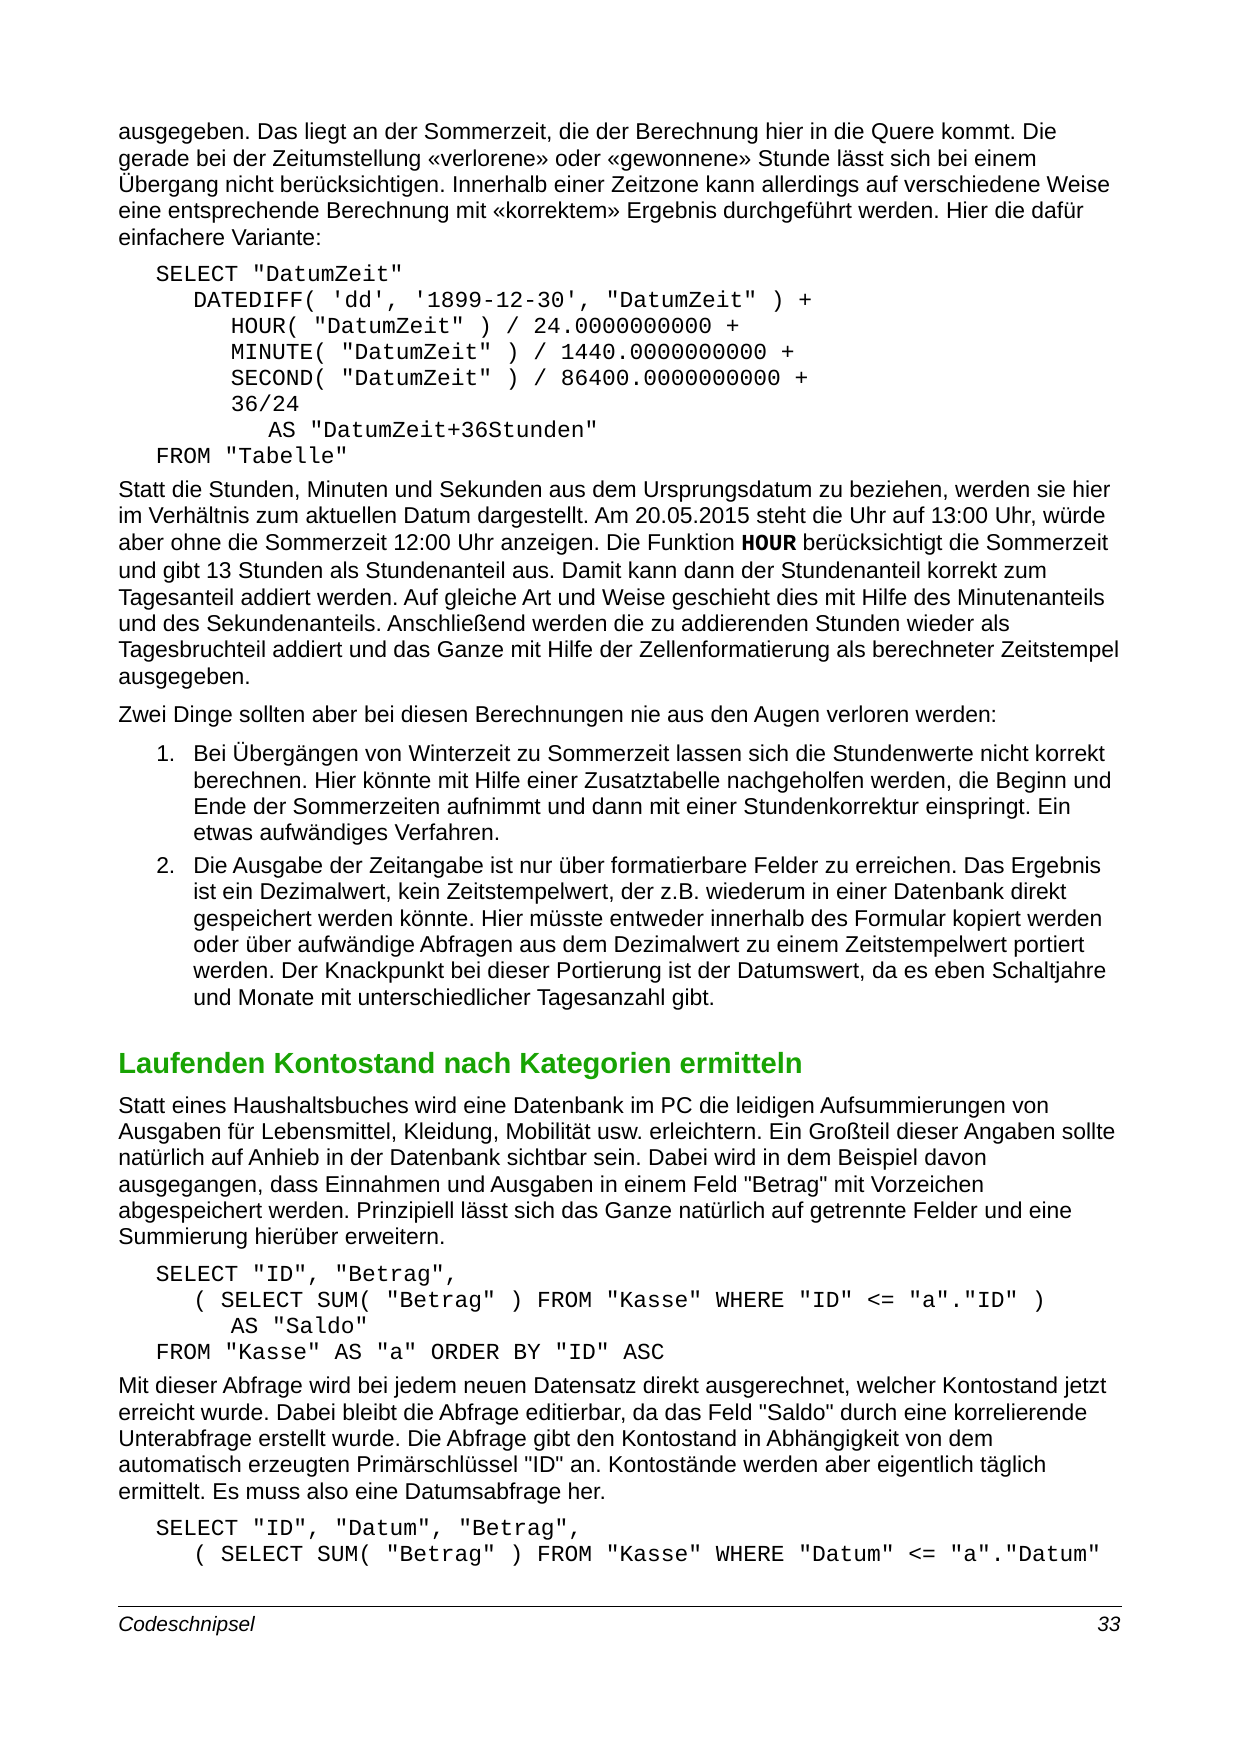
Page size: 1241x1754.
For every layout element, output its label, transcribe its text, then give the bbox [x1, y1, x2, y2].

text Mit dieser Abfrage wird bei jedem neuen Datensatz direkt ausgerechnet, welcher Kontostand jetzt erreicht wurde. Dabei bleibt die Abfrage editierbar, da das Feld "Saldo" durch eine korrelierende Unterabfrage erstellt wurde. Die Abfrage gibt den Kontostand in Abhängigkeit von dem automatisch erzeugten Primärschlüssel "ID" an. Kontostände werden aber eigentlich täglich ermittelt. Es muss also eine Datumsabfrage her. [118, 1372, 1122, 1504]
subtitle Laufenden Kontostand nach Kategorien ermitteln [118, 1046, 1122, 1079]
text HOUR( "DatumZeit" ) / 24.0000000000 + [156, 314, 1122, 340]
list Die Ausgabe der Zeitangabe ist nur über formatierbare Felder zu erreichen. Das Ergebnis ist ein Dezimalwert, kein Zeitstempelwert, der z.B. wiederum in einer Datenbank direkt gespeichert werden könnte. Hier müsste entweder innerhalb des Formular kopiert werden oder über aufwändige Abfragen aus dem Dezimalwert zu einem Zeitstempelwert portiert werden. Der Knackpunkt bei dieser Portierung ist der Datumswert, da es eben Schaltjahre und Monate mit unterschiedlicher Tagesanzahl gibt. [156, 852, 1122, 1010]
text SECOND( "DatumZeit" ) / 86400.0000000000 + [156, 366, 1122, 392]
text Statt eines Haushaltsbuches wird eine Datenbank im PC die leidigen Aufsummierungen von Ausgaben für Lebensmittel, Kleidung, Mobilität usw. erleichtern. Ein Großteil dieser Angaben sollte natürlich auf Anhieb in der Datenbank sichtbar sein. Dabei wird in dem Beispiel davon ausgegangen, dass Einnahmen und Ausgaben in einem Feld "Betrag" mit Vorzeichen abgespeichert werden. Prinzipiell lässt sich das Ganze natürlich auf getrennte Felder und eine Summierung hierüber erweitern. [118, 1092, 1122, 1250]
text Zwei Dinge sollten aber bei diesen Berechnungen nie aus den Augen verloren werden: [118, 701, 1122, 728]
text MINUTE( "DatumZeit" ) / 1440.0000000000 + [156, 340, 1122, 366]
text Statt die Stunden, Minuten und Sekunden aus dem Ursprungsdatum zu beziehen, werden sie hier im Verhältnis zum aktuellen Datum dargestellt. Am 20.05.2015 steht die Uhr auf 13:00 Uhr, würde aber ohne die Sommerzeit 12:00 Uhr anzeigen. Die Funktion HOUR berücksichtigt die Sommerzeit und gibt 13 Stunden als Stundenanteil aus. Damit kann dann der Stundenanteil korrekt zum Tagesanteil addiert werden. Auf gleiche Art und Weise geschieht dies mit Hilfe des Minutenanteils und des Sekundenanteils. Anschließend werden die zu addierenden Stunden wieder als Tagesbruchteil addiert und das Ganze mit Hilfe der Zellenformatierung als berechneter Zeitstempel ausgegeben. [118, 476, 1122, 689]
text 36/24 [156, 392, 1122, 418]
text FROM "Tabelle" [156, 444, 1122, 470]
text DATEDIFF( 'dd', '1899-12-30', "DatumZeit" ) + [156, 288, 1122, 314]
list Bei Übergängen von Winterzeit zu Sommerzeit lassen sich die Stundenwerte nicht korrekt berechnen. Hier könnte mit Hilfe einer Zusatztabelle nachgeholfen werden, die Beginn und Ende der Sommerzeiten aufnimmt und dann mit einer Stundenkorrektur einspringt. Ein etwas aufwändiges Verfahren. [156, 740, 1122, 846]
text AS "DatumZeit+36Stunden" [156, 418, 1122, 444]
text SELECT "ID", "Datum", "Betrag", ( SELECT SUM( "Betrag" ) FROM "Kasse" WHERE "Datum" <= "a"."Datum" [156, 1516, 1122, 1568]
text SELECT "DatumZeit" [156, 262, 1122, 288]
text SELECT "ID", "Betrag", ( SELECT SUM( "Betrag" ) FROM "Kasse" WHERE "ID" <= "a"."ID" ) AS "Saldo" FROM "Kasse" AS "a" ORDER BY "ID" ASC [156, 1262, 1122, 1366]
text ausgegeben. Das liegt an der Sommerzeit, die der Berechnung hier in die Quere kommt. Die gerade bei der Zeitumstellung «verlorene» oder «gewonnene» Stunde lässt sich bei einem Übergang nicht berücksichtigen. Innerhalb einer Zeitzone kann allerdings auf verschiedene Weise eine entsprechende Berechnung mit «korrektem» Ergebnis durchgeführt werden. Hier die dafür einfachere Variante: [118, 118, 1122, 250]
